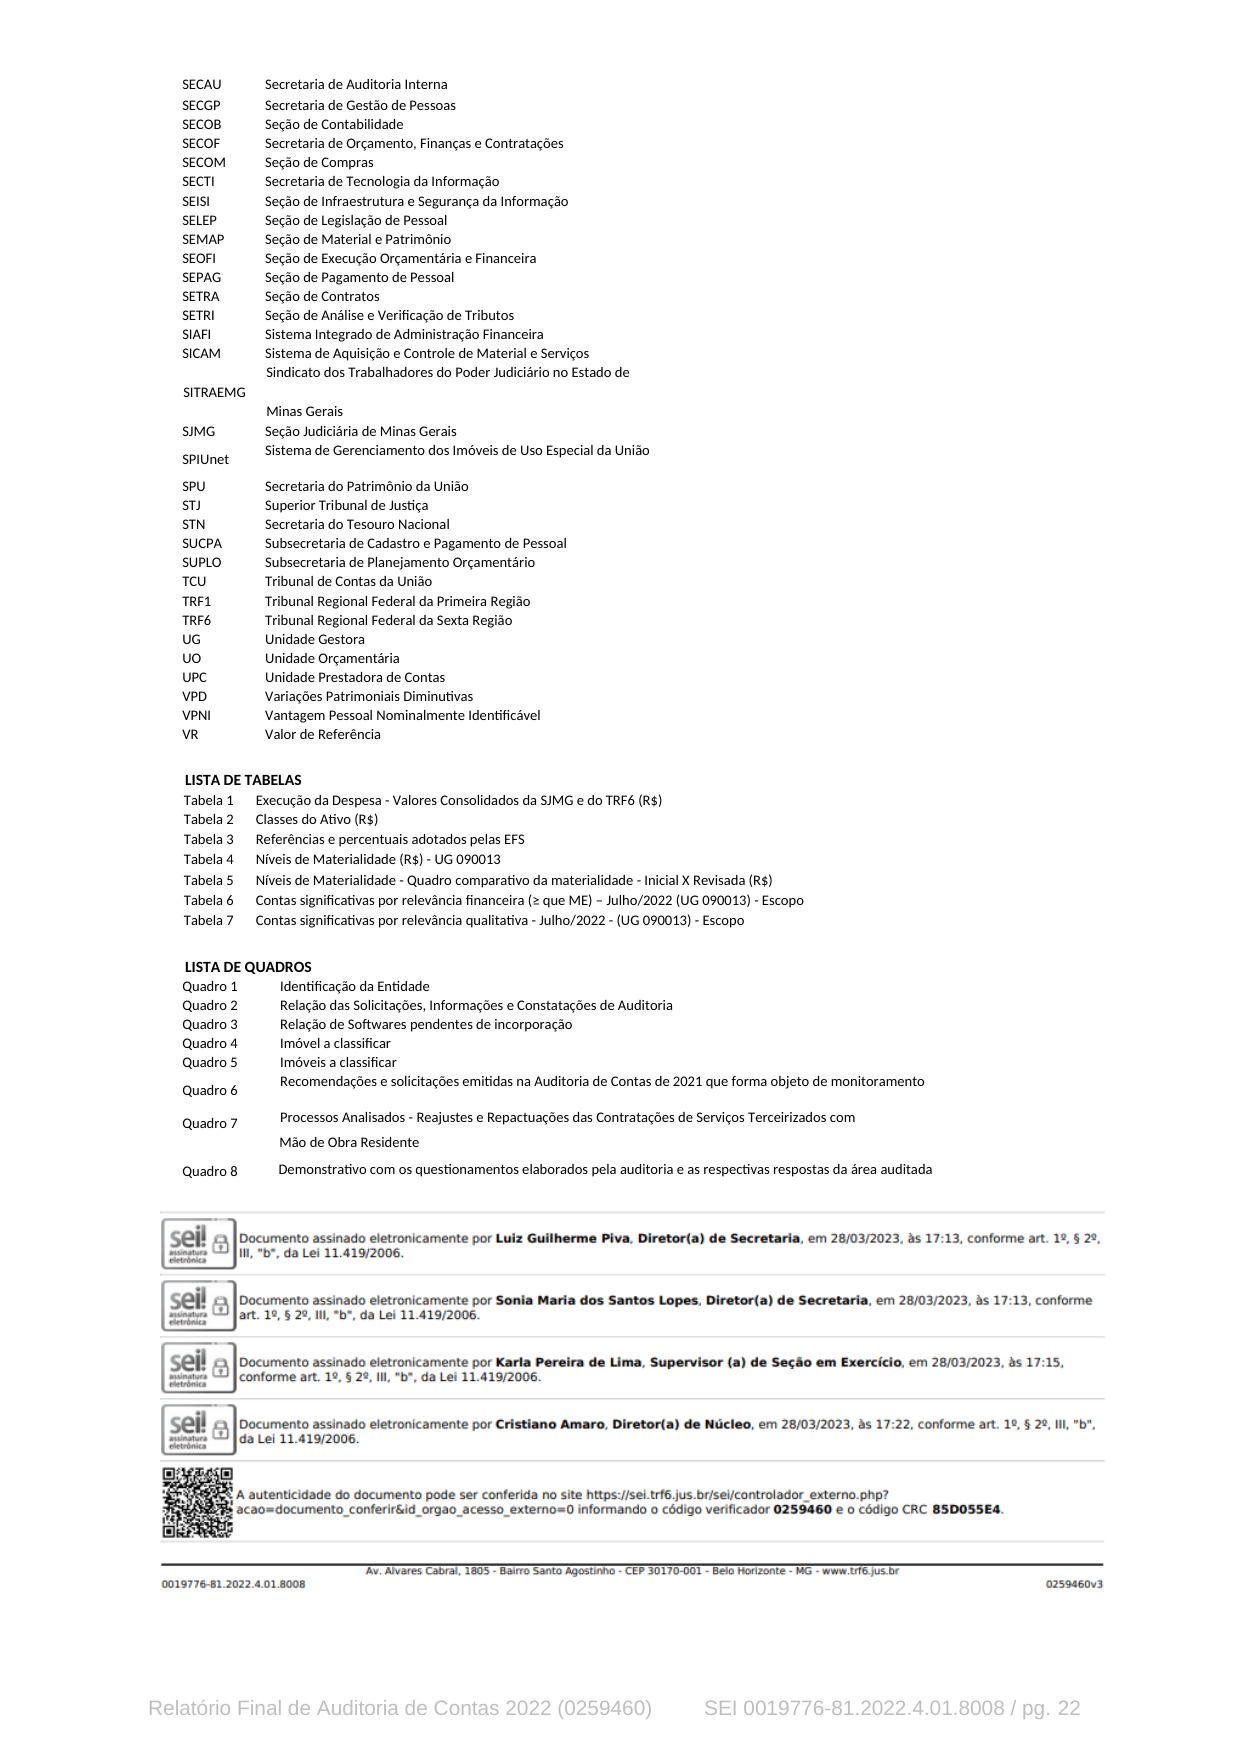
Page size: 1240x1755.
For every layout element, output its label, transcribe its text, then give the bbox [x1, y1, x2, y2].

table_header Seção Judiciária de Minas Gerais [265, 423, 682, 441]
table_cell TCU [182, 573, 265, 592]
table_cell Tabela 4 [184, 851, 256, 871]
table_cell Tribunal Regional Federal da Primeira Região [265, 592, 682, 611]
table_cell Unidade Prestadora de Contas [265, 668, 682, 687]
table_cell Seção de Análise e Verificação de Tributos [265, 306, 711, 325]
table_cell Quadro 2 [182, 996, 280, 1015]
table_cell Secretaria do Tesouro Nacional [265, 516, 682, 534]
table_cell Processos Analisados - Reajustes e Repactuações das Contratações de Serviços Terceirizados com [280, 1108, 973, 1133]
table_cell Seção de Infraestrutura e Segurança da Informação [265, 192, 711, 211]
table_cell Níveis de Materialidade - Quadro comparativo da materialidade - Inicial X Revisada (R$) [256, 871, 913, 891]
table_cell Classes do Ativo (R$) [256, 810, 913, 830]
table_cell STN [182, 516, 265, 534]
table_header Quadro 1 [182, 977, 280, 996]
table_cell Valor de Referência [265, 725, 682, 744]
table_cell SEOFI [182, 249, 265, 268]
table_cell SECGP [182, 96, 265, 116]
table_cell Contas significativas por relevância qualitativa - Julho/2022 - (UG 090013) - Escopo [256, 911, 913, 931]
table_cell SETRA [182, 287, 265, 306]
table_cell Referências e percentuais adotados pelas EFS [256, 830, 913, 851]
table_cell VPNI [182, 706, 265, 725]
table_cell Níveis de Materialidade (R$) - UG 090013 [256, 851, 913, 871]
table_cell Quadro 4 [182, 1034, 280, 1053]
table_cell Contas significativas por relevância financeira (≥ que ME) – Julho/2022 (UG 090013) - Escopo [256, 891, 913, 911]
table_cell UO [182, 649, 265, 668]
table_cell SECAU [182, 75, 265, 96]
table_cell Tabela 5 [184, 871, 256, 891]
table_cell SECOF [182, 135, 265, 154]
table_cell Secretaria de Tecnologia da Informação [265, 173, 711, 192]
subtitle LISTA DE QUADROS [185, 957, 1185, 976]
table_cell Sistema Integrado de Administração Financeira [265, 325, 711, 344]
table_cell Tabela 6 [184, 891, 256, 911]
table_header Execução da Despesa - Valores Consolidados da SJMG e do TRF6 (R$) [256, 791, 913, 810]
table_cell SEISI [182, 192, 265, 211]
table_cell Seção de Legislação de Pessoal [265, 211, 711, 230]
table_cell SPU [182, 478, 265, 496]
table_cell STJ [182, 496, 265, 516]
table_cell Tabela 2 [184, 810, 256, 830]
table_cell TRF6 [182, 611, 265, 630]
table_cell Secretaria do Patrimônio da União [265, 478, 682, 496]
table_cell Quadro 6 [182, 1073, 280, 1108]
table_cell Tribunal de Contas da União [265, 573, 682, 592]
text SITRAEMG [183, 383, 1185, 401]
table_cell Relação das Solicitações, Informações e Constatações de Auditoria [280, 996, 973, 1015]
table_cell UG [182, 630, 265, 649]
table_cell UPC [182, 668, 265, 687]
table_cell Tabela 3 [184, 830, 256, 851]
table_header Tabela 1 [184, 791, 256, 810]
table_cell Seção de Compras [265, 154, 711, 173]
table_cell Secretaria de Auditoria Interna [265, 75, 711, 96]
table_cell SEMAP [182, 230, 265, 249]
table_cell TRF1 [182, 592, 265, 611]
table_cell Tabela 7 [184, 911, 256, 931]
text Sindicato dos Trabalhadores do Poder Judiciário no Estado de [266, 363, 1185, 381]
table_cell SECOB [182, 116, 265, 134]
table_cell Tribunal Regional Federal da Sexta Região [265, 611, 682, 630]
table_cell Imóveis a classificar [280, 1053, 973, 1072]
table_cell SEPAG [182, 268, 265, 287]
table_cell Seção de Material e Patrimônio [265, 230, 711, 249]
table_cell VR [182, 725, 265, 744]
table_cell Quadro 5 [182, 1053, 280, 1072]
table_cell Secretaria de Orçamento, Finanças e Contratações [265, 135, 711, 154]
table_cell Quadro 3 [182, 1015, 280, 1034]
text Minas Gerais [266, 403, 1185, 421]
table_header Identificação da Entidade [280, 977, 973, 996]
table_cell Superior Tribunal de Justiça [265, 496, 682, 516]
table_cell Sistema de Gerenciamento dos Imóveis de Uso Especial da União [265, 441, 682, 477]
table_cell Variações Patrimoniais Diminutivas [265, 687, 682, 706]
table_cell Recomendações e solicitações emitidas na Auditoria de Contas de 2021 que forma objeto de monitoramento [280, 1073, 973, 1108]
table_cell SELEP [182, 211, 265, 230]
table_cell SIAFI [182, 325, 265, 344]
table_cell SUCPA [182, 535, 265, 554]
table_cell Seção de Contratos [265, 287, 711, 306]
text Quadro 8 Demonstrativo com os questionamentos elaborados pela auditoria e as respectivas respostas da área auditada [182, 1153, 1059, 1180]
table_cell Vantagem Pessoal Nominalmente Identificável [265, 706, 682, 725]
table_cell VPD [182, 687, 265, 706]
table_cell SECOM [182, 154, 265, 173]
table_cell Quadro 7 [182, 1108, 280, 1133]
table_cell Unidade Gestora [265, 630, 682, 649]
text Mão de Obra Residente [279, 1133, 1185, 1151]
table_cell Subsecretaria de Cadastro e Pagamento de Pessoal [265, 535, 682, 554]
table_cell Subsecretaria de Planejamento Orçamentário [265, 554, 682, 573]
table_cell Secretaria de Gestão de Pessoas [265, 96, 711, 116]
table_cell Sistema de Aquisição e Controle de Material e Serviços [265, 344, 711, 363]
table_cell Seção de Contabilidade [265, 116, 711, 134]
subtitle LISTA DE TABELAS [185, 771, 1185, 789]
picture [148, 1199, 1124, 1600]
table_header SJMG [182, 423, 265, 441]
table_cell SPIUnet [182, 441, 265, 477]
table_cell SUPLO [182, 554, 265, 573]
table_cell Imóvel a classificar [280, 1034, 973, 1053]
table_cell SETRI [182, 306, 265, 325]
table_cell Seção de Pagamento de Pessoal [265, 268, 711, 287]
table_cell SICAM [182, 344, 265, 363]
table_cell Relação de Softwares pendentes de incorporação [280, 1015, 973, 1034]
table_cell Unidade Orçamentária [265, 649, 682, 668]
table_cell SECTI [182, 173, 265, 192]
table_cell Seção de Execução Orçamentária e Financeira [265, 249, 711, 268]
